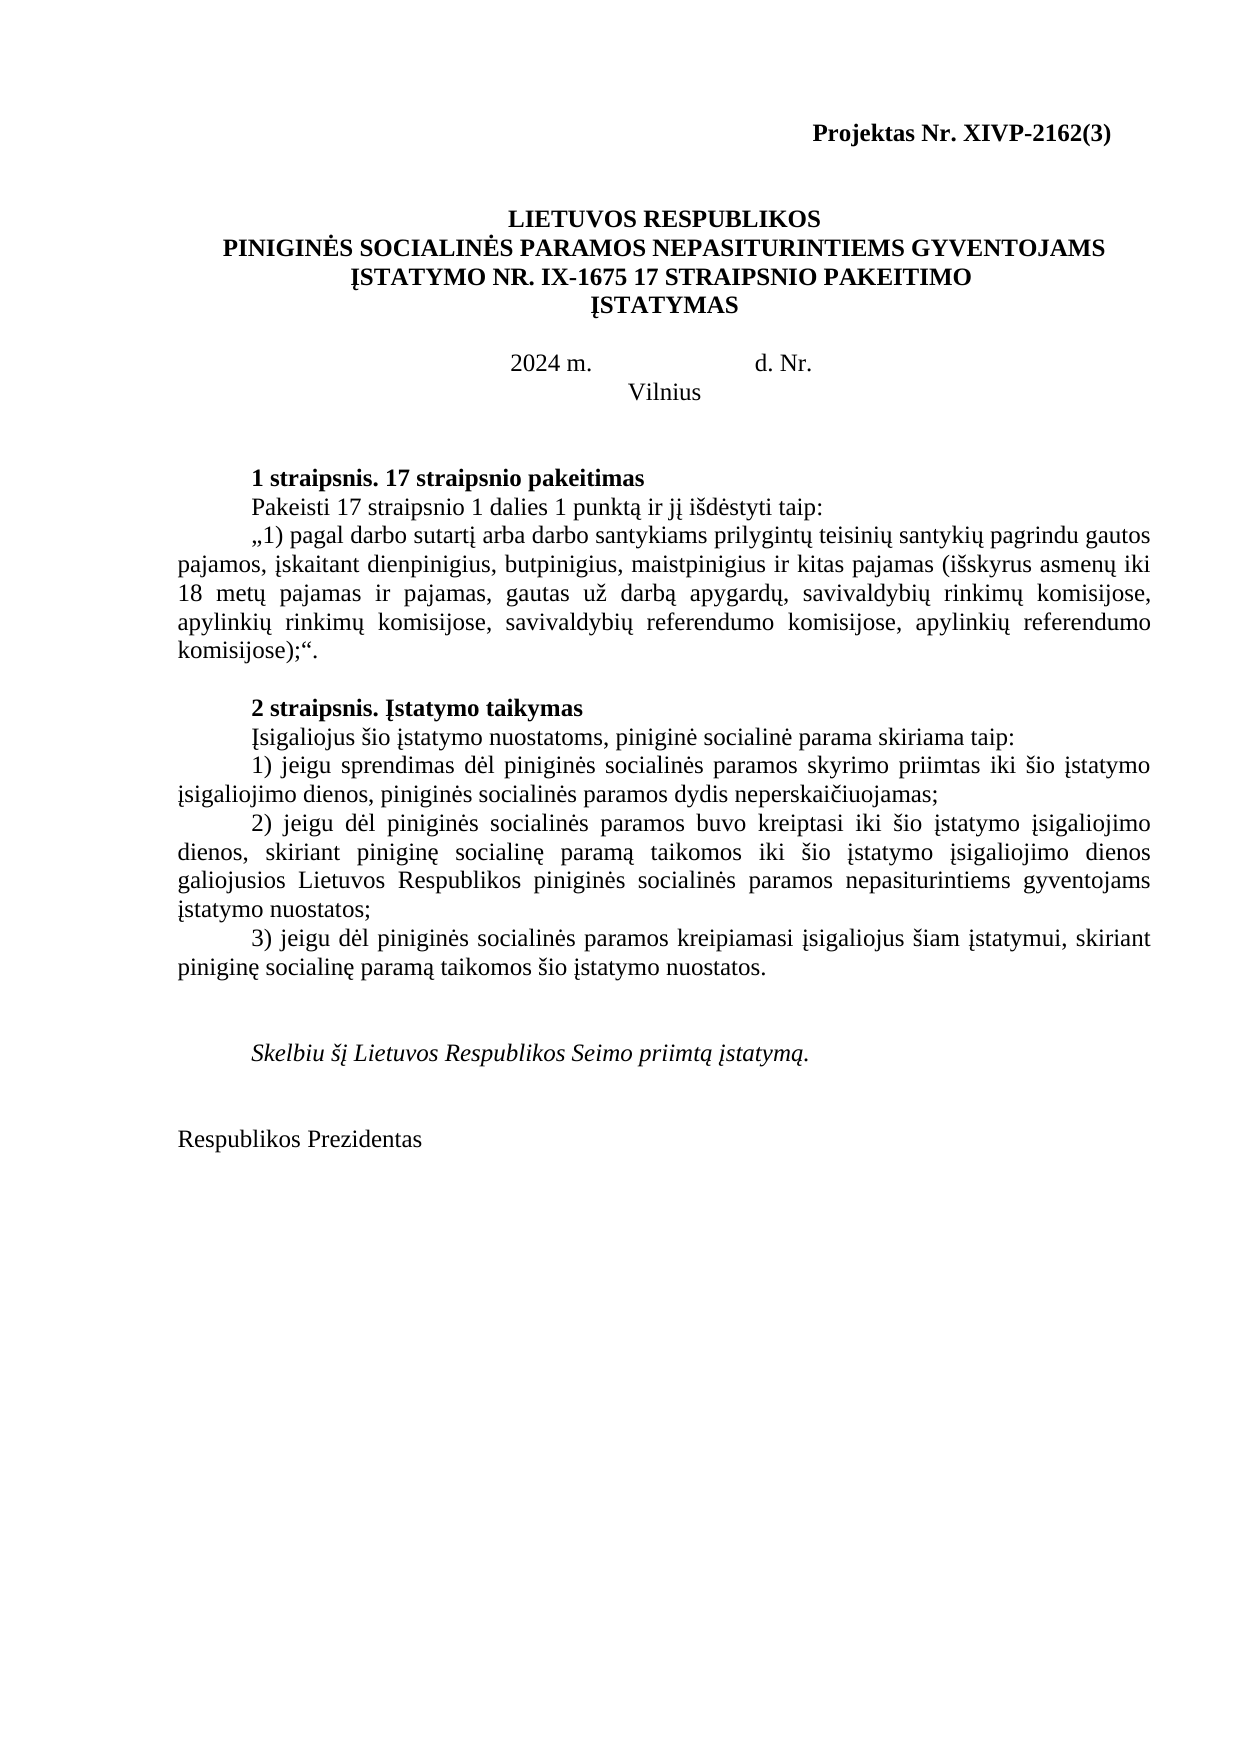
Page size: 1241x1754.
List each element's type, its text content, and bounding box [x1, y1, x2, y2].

text 2024 m. d. Nr. [177, 348, 1152, 377]
text 3) jeigu dėl piniginės socialinės paramos kreipiamasi įsigaliojus šiam įstatymui, skiriant piniginę socialinę paramą taikomos šio įstatymo nuostatos. [177, 923, 1152, 981]
text „1) pagal darbo sutartį arba darbo santykiams prilygintų teisinių santykių pagrindu gautos pajamos, įskaitant dienpinigius, butpinigius, maistpinigius ir kitas pajamas (išskyrus asmenų iki 18 metų pajamas ir pajamas, gautas už darbą apygardų, savivaldybių rinkimų komisijose, apylinkių rinkimų komisijose, savivaldybių referendumo komisijose, apylinkių referendumo komisijose);“. [177, 521, 1152, 664]
text 2) jeigu dėl piniginės socialinės paramos buvo kreiptasi iki šio įstatymo įsigaliojimo dienos, skiriant piniginę socialinę paramą taikomos iki šio įstatymo įsigaliojimo dienos galiojusios Lietuvos Respublikos piniginės socialinės paramos nepasiturintiems gyventojams įstatymo nuostatos; [177, 808, 1152, 923]
text PINIGINĖS SOCIALINĖS PARAMOS NEPASITURINTIEMS GYVENTOJAMS ĮSTATYMO NR. IX-1675 17 STRAIPSNIO PAKEITIMO [177, 233, 1152, 291]
text Pakeisti 17 straipsnio 1 dalies 1 punktą ir jį išdėstyti taip: [177, 492, 1152, 521]
text Vilnius [177, 377, 1152, 406]
text ĮSTATYMAS [177, 291, 1152, 319]
text 1) jeigu sprendimas dėl piniginės socialinės paramos skyrimo priimtas iki šio įstatymo įsigaliojimo dienos, piniginės socialinės paramos dydis neperskaičiuojamas; [177, 751, 1152, 808]
text Skelbiu šį Lietuvos Respublikos Seimo priimtą įstatymą. [177, 1038, 1152, 1067]
text Įsigaliojus šio įstatymo nuostatoms, piniginė socialinė parama skiriama taip: [177, 722, 1152, 751]
text Projektas Nr. XIVP-2162(3) [694, 118, 1152, 147]
text 2 straipsnis. Įstatymo taikymas [177, 693, 1152, 722]
text 1 straipsnis. 17 straipsnio pakeitimas [177, 463, 1152, 492]
text LIETUVOS RESPUBLIKOS [177, 204, 1152, 233]
text Respublikos Prezidentas [177, 1124, 1152, 1153]
